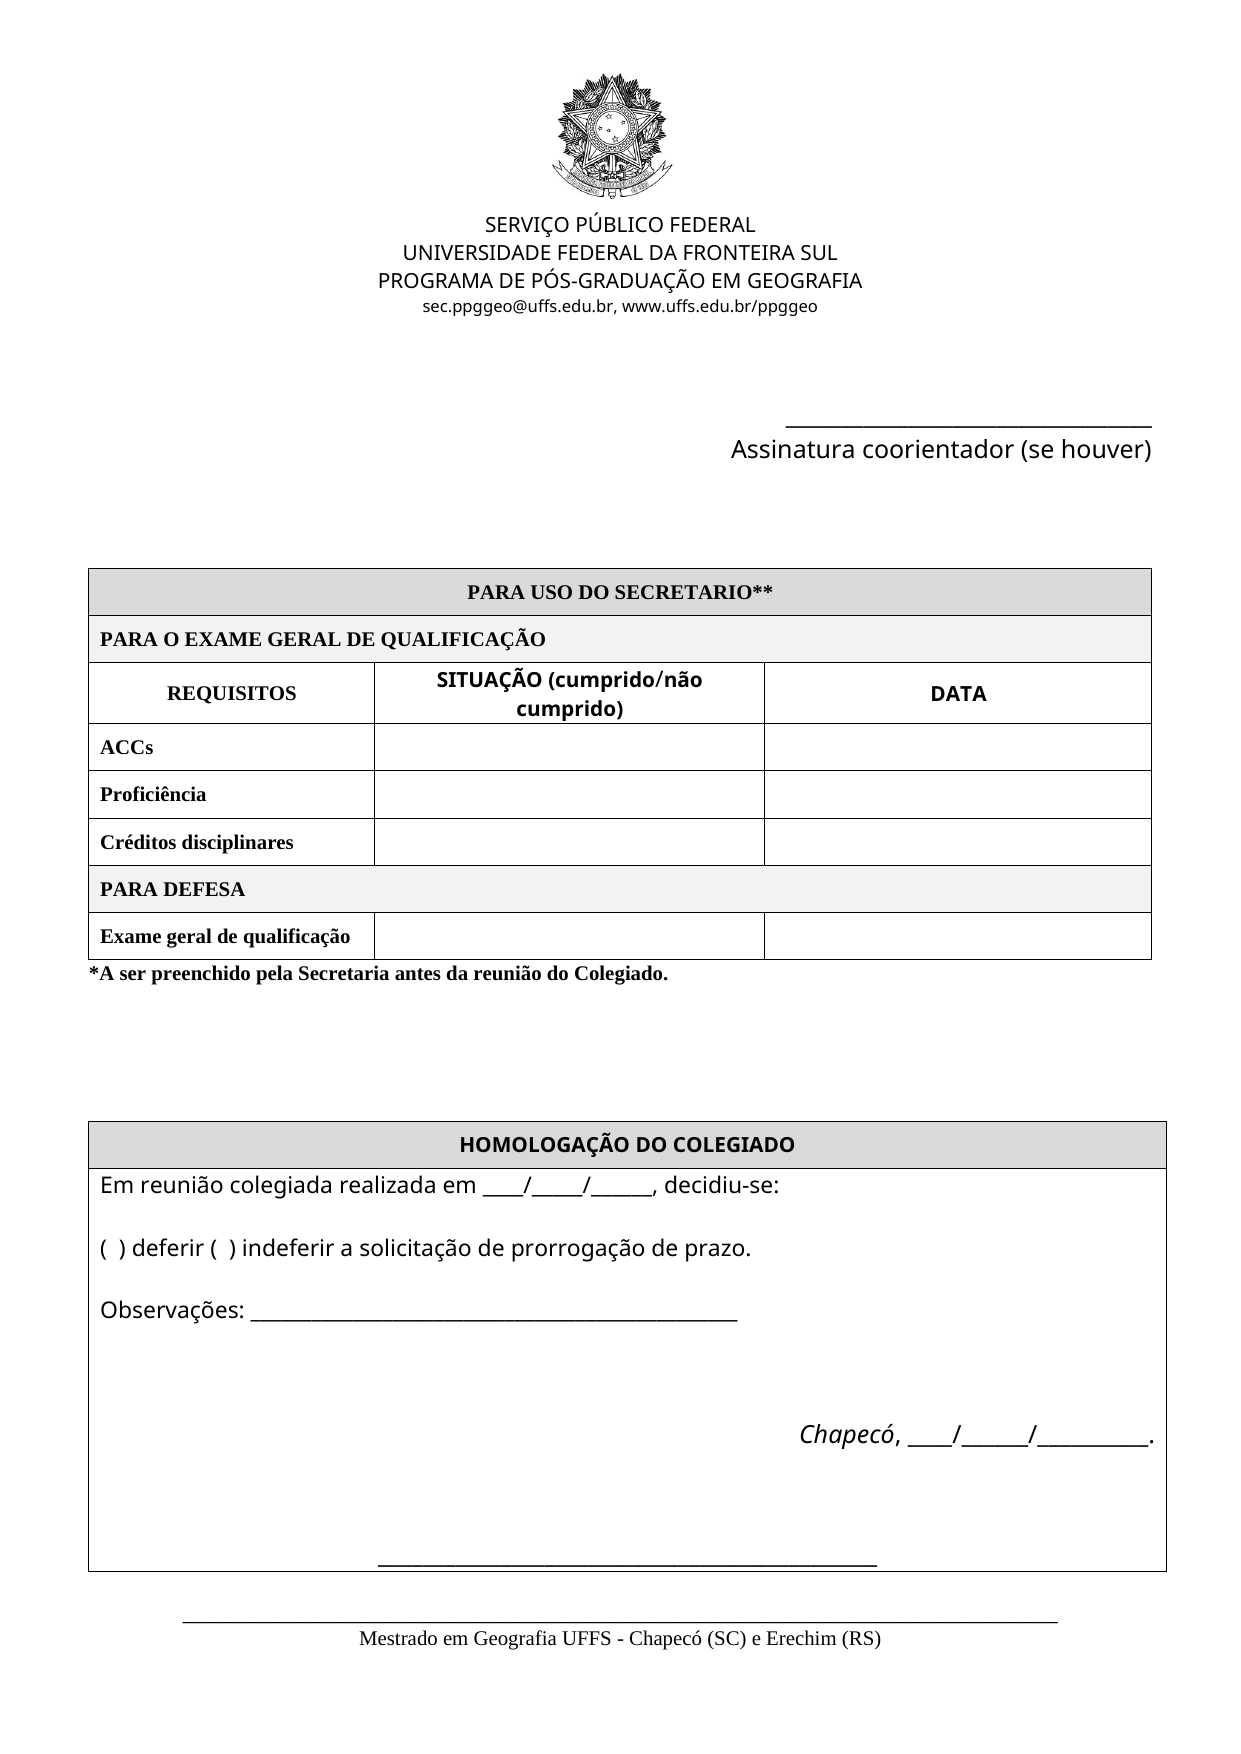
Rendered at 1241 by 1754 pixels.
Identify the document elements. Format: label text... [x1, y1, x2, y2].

table_cell REQUISITOS [89, 663, 374, 723]
table_header HOMOLOGAÇÃO DO COLEGIADO [89, 1122, 1166, 1168]
text Assinatura coorientador (se houver) [89, 431, 1152, 465]
table_cell [765, 724, 1151, 770]
table_cell [765, 913, 1151, 959]
table_cell PARA DEFESA [89, 866, 1151, 912]
table_cell [765, 819, 1151, 865]
table_cell PARA O EXAME GERAL DE QUALIFICAÇÃO [89, 616, 1151, 662]
table_cell SITUAÇÃO (cumprido/não cumprido) [375, 663, 764, 723]
table_cell Proficiência [89, 771, 374, 817]
table_cell [765, 771, 1151, 817]
table_cell [375, 819, 764, 865]
table_header PARA USO DO SECRETARIO** [89, 569, 1151, 615]
table_cell ACCs [89, 724, 374, 770]
table_cell [375, 724, 764, 770]
table_cell Exame geral de qualificação [89, 913, 374, 959]
table_cell [375, 913, 764, 959]
text _________________________________ [89, 397, 1152, 431]
table_cell DATA [765, 663, 1151, 723]
text *A ser preenchido pela Secretaria antes da reunião do Colegiado. [89, 960, 1152, 984]
table_cell [375, 771, 764, 817]
table_cell Créditos disciplinares [89, 819, 374, 865]
table_cell Em reunião colegiada realizada em ____/_____/______, decidiu-se: ( ) deferir ( ) indeferir a solicitação de prorrogação de prazo. Observações: ________________________________________________ Chapecó, ____/______/__________. _____________________________________________ [89, 1169, 1166, 1571]
